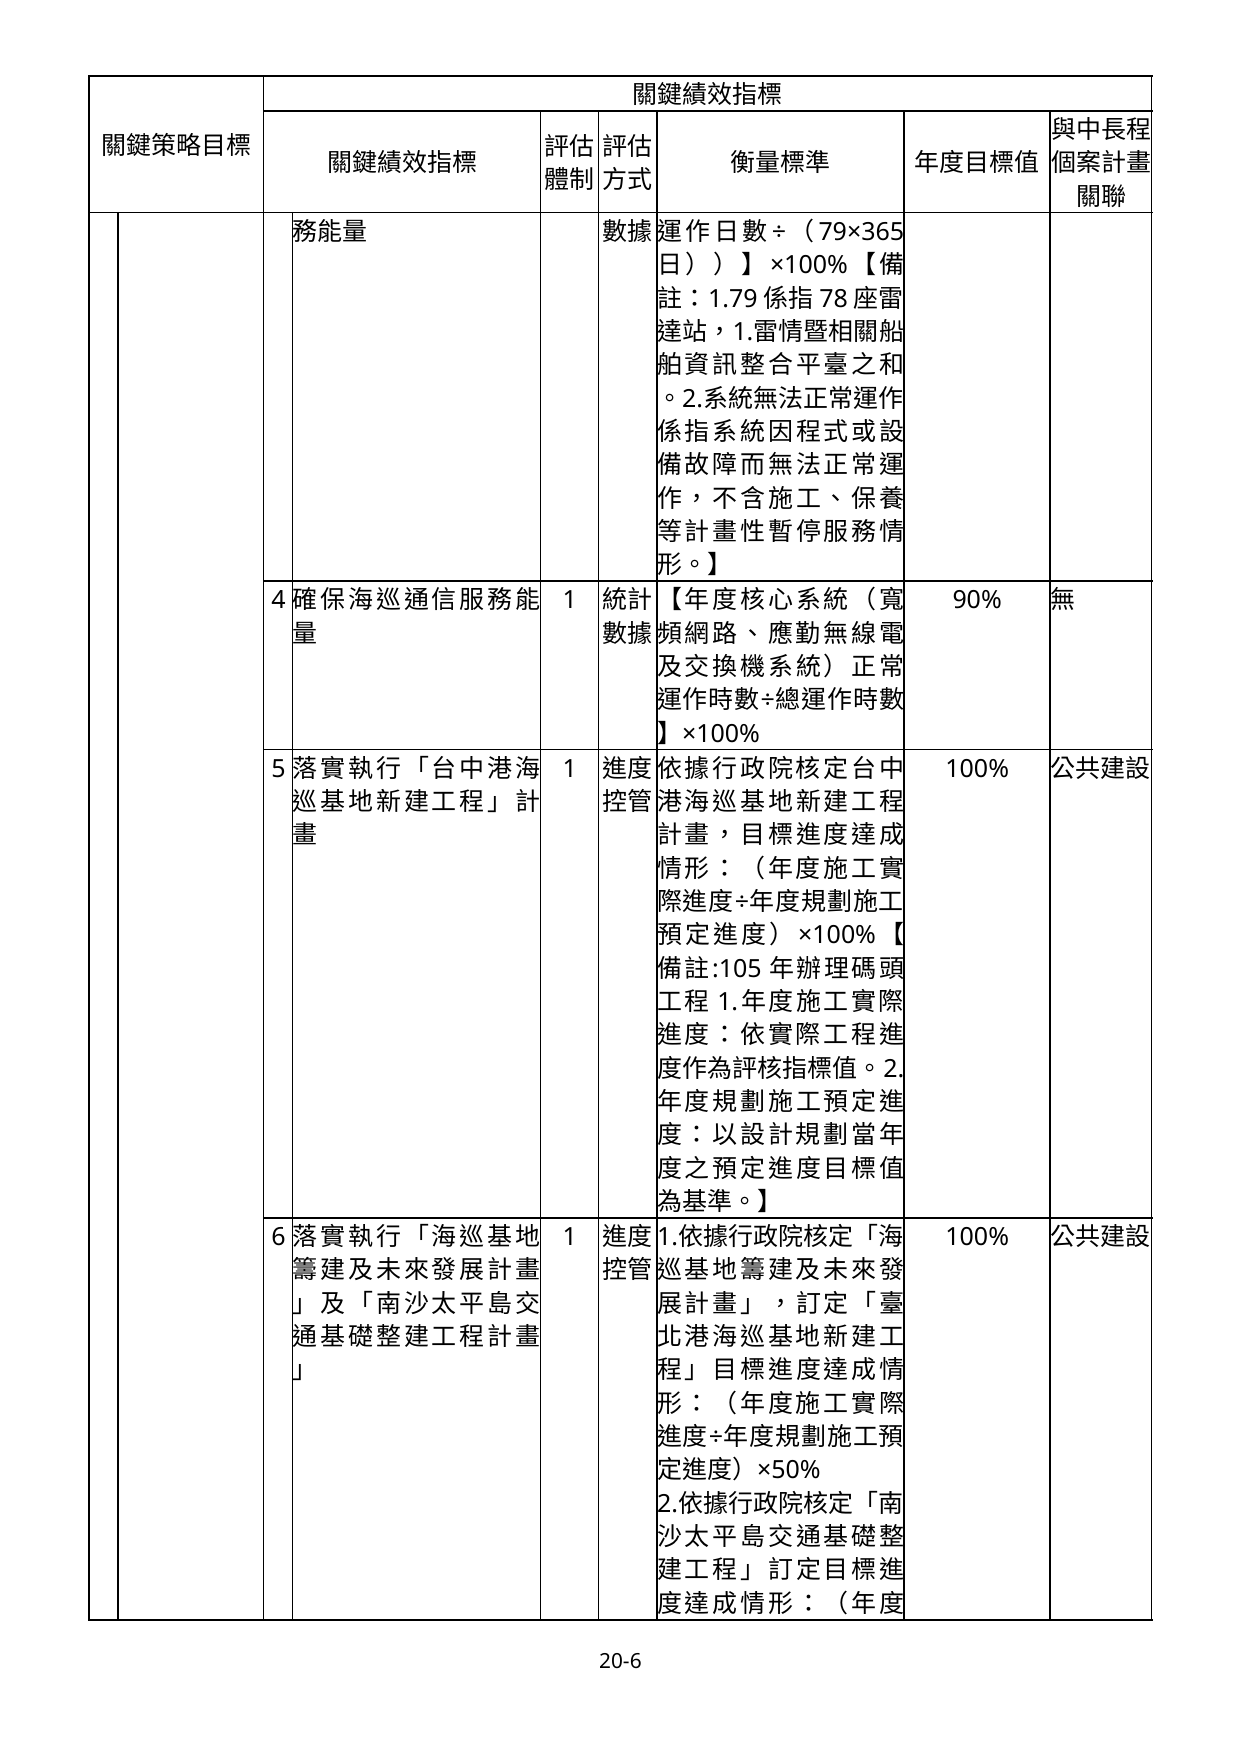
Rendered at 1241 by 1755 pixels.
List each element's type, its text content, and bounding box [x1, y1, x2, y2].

table_cell 【年度核心系統（寬頻網路、應勤無線電及交換機系統）正常運作時數÷總運作時數】×100% [658, 582, 903, 749]
table_cell 100% [905, 1219, 1049, 1619]
table_cell 5 [264, 750, 292, 1217]
table_cell 90% [905, 582, 1049, 749]
table_cell 進度控管 [599, 1219, 656, 1619]
table_cell 無 [1051, 582, 1151, 749]
table_cell 公共建設 [1051, 750, 1151, 1217]
table_cell 評估 方式 [599, 112, 656, 212]
table_cell 落實執行「台中港海巡基地新建工程」計畫 [293, 750, 540, 1217]
table_cell 1 [541, 750, 598, 1217]
table_cell 充實海巡建設，提升勤務效能 [119, 213, 263, 1619]
table_cell [1051, 213, 1151, 580]
table_cell 數據 [599, 213, 656, 580]
table_cell 關鍵績效指標 [264, 112, 540, 212]
table_cell 與中長程個案計畫關聯 [1051, 112, 1151, 212]
table_cell 4 [264, 582, 292, 749]
table_cell 確保海巡通信服務能量 [293, 582, 540, 749]
table_cell 落實執行「海巡基地籌建及未來發展計畫」及「南沙太平島交通基礎整建工程計畫」 [293, 1219, 540, 1619]
table_cell 年度目標值 [905, 112, 1049, 212]
table_cell 1 [541, 582, 598, 749]
table_cell [264, 213, 292, 580]
table_cell 1.依據行政院核定「海巡基地籌建及未來發展計畫」，訂定「臺北港海巡基地新建工程」目標進度達成情形：（年度施工實際進度÷年度規劃施工預定進度）×50% 2.依據行政院核定「南沙太平島交通基礎整建工程」訂定目標進度達成情形：（年度 [658, 1219, 903, 1619]
table_cell [541, 213, 598, 580]
table_cell 進度控管 [599, 750, 656, 1217]
table_cell 依據行政院核定台中港海巡基地新建工程計畫，目標進度達成情形：（年度施工實際進度÷年度規劃施工預定進度）×100%【備註:105年辦理碼頭工程1.年度施工實際進度：依實際工程進度作為評核指標值。2.年度規劃施工預定進度：以設計規劃當年度之預定進度目標值為基準。】 [658, 750, 903, 1217]
table_header 關鍵策略目標 [90, 77, 263, 212]
table_cell 運作日數÷（79×365日））】×100%【備註：1.79係指78座雷達站，1.雷情暨相關船舶資訊整合平臺之和。2.系統無法正常運作係指系統因程式或設備故障而無法正常運作，不含施工、保養等計畫性暫停服務情形。】 [658, 213, 903, 580]
table_header 關鍵績效指標 [264, 77, 1151, 110]
table_cell 1 [541, 1219, 598, 1619]
table_cell 四 [90, 213, 117, 1619]
table_cell 公共建設 [1051, 1219, 1151, 1619]
table_cell 100% [905, 750, 1049, 1217]
table_cell 評估 體制 [541, 112, 598, 212]
table_cell 務能量 [293, 213, 540, 580]
table_cell 6 [264, 1219, 292, 1619]
table_cell 統計數據 [599, 582, 656, 749]
table_cell 衡量標準 [658, 112, 903, 212]
table_cell [905, 213, 1049, 580]
